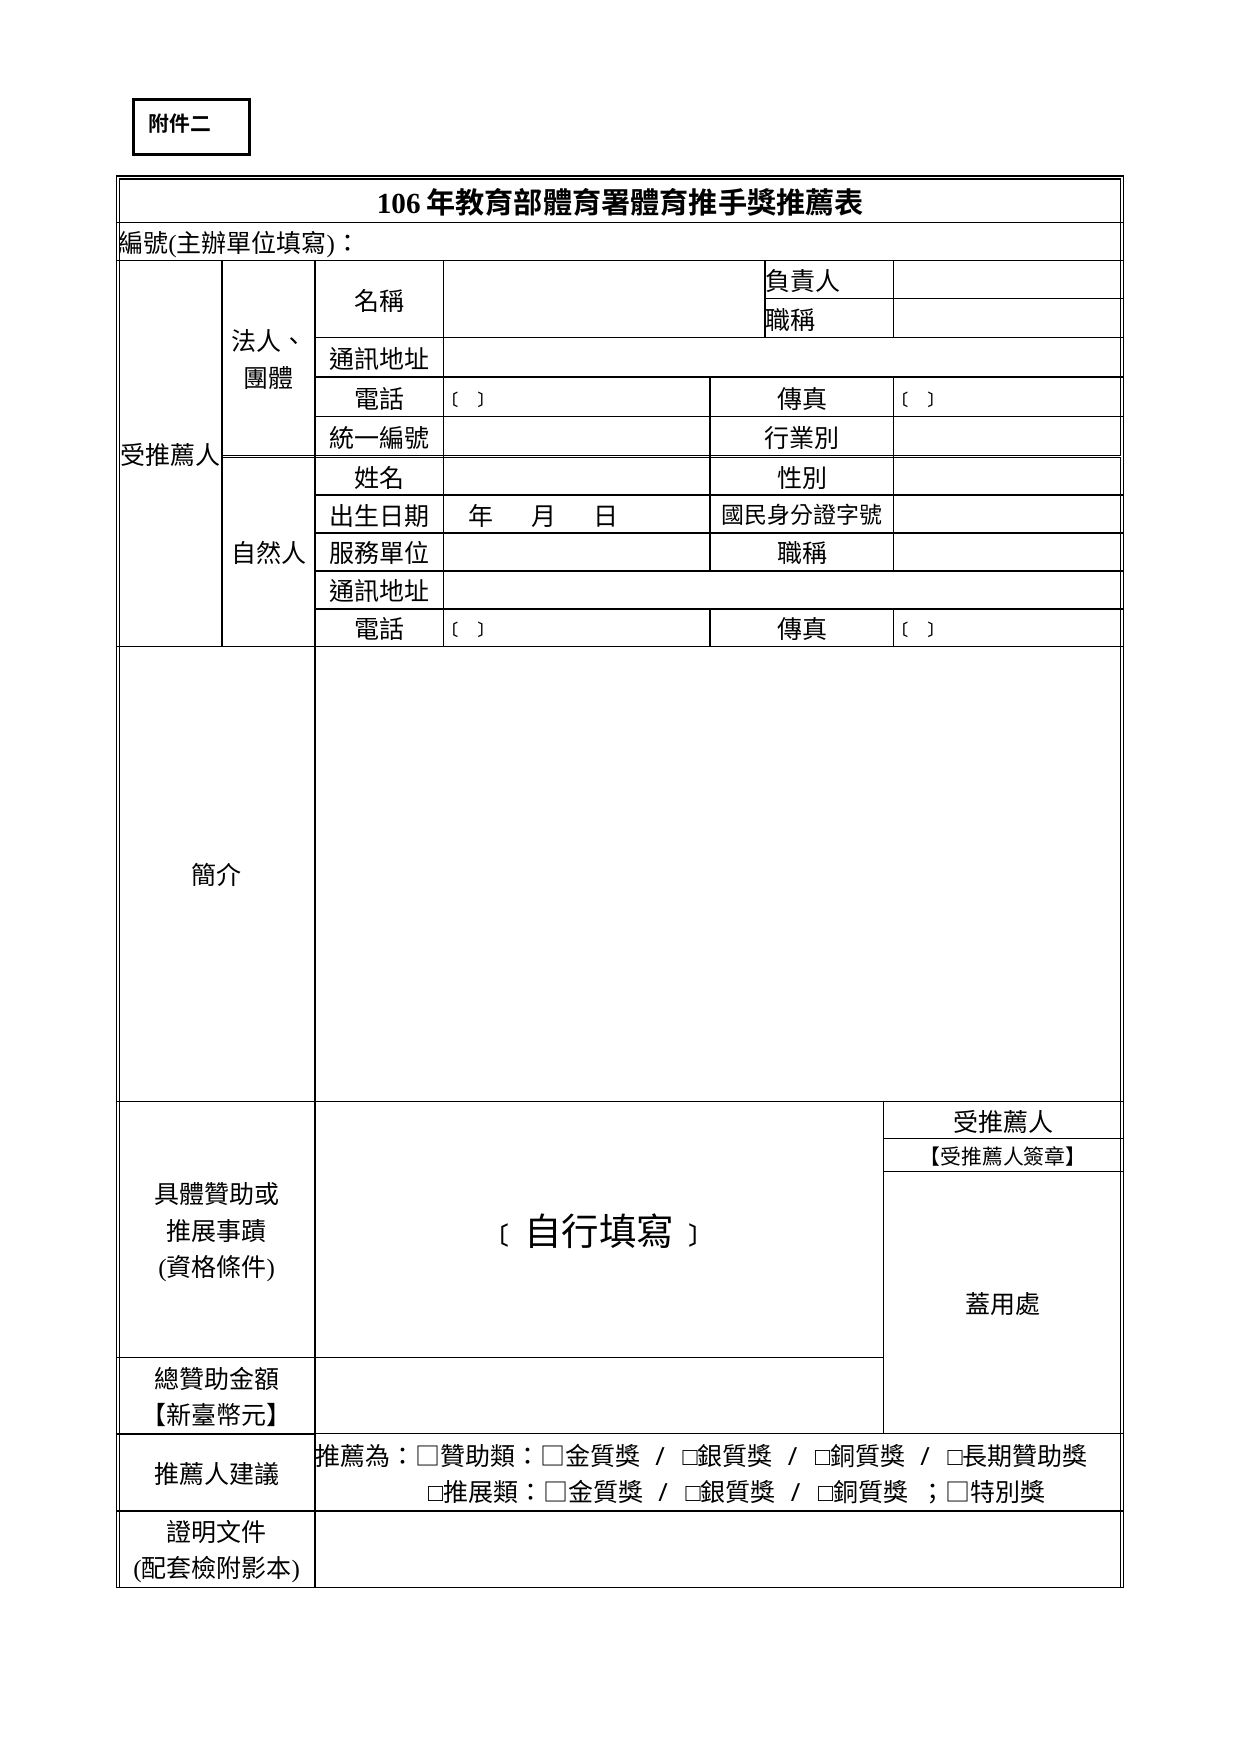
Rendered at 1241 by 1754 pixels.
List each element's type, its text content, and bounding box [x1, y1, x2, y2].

table_cell 電話 [316, 378, 443, 416]
table_cell ﹝﹞ [444, 610, 709, 646]
table_cell 電話 [316, 610, 443, 646]
table_cell [444, 261, 764, 337]
table_cell 職稱 [711, 534, 893, 570]
table_cell 推薦為：□贊助類：□金質獎 / □銀質獎 / □銅質獎 / □長期贊助獎 □推展類：□金質獎 / □銀質獎 / □銅質獎 ；□特別獎 [316, 1434, 1120, 1510]
table_cell 編號(主辦單位填寫)： [120, 223, 1120, 260]
table_cell ﹝﹞ [444, 378, 709, 416]
table_cell [316, 647, 1120, 1101]
table_cell [894, 261, 1120, 297]
table_cell 受推薦人 [120, 261, 221, 646]
table_cell 具體贊助或 推展事蹟 (資格條件) [120, 1102, 314, 1357]
table_cell [444, 417, 709, 455]
table_cell 總贊助金額 【新臺幣元】 [120, 1358, 314, 1433]
table_cell 推薦人建議 [120, 1435, 314, 1510]
table_cell 蓋用處 [884, 1172, 1120, 1433]
table_cell 法人、 團體 [223, 261, 314, 455]
table_cell 簡介 [120, 647, 314, 1101]
table_cell [444, 338, 1120, 376]
table_cell 受推薦人 [884, 1102, 1120, 1138]
table_cell [894, 417, 1120, 455]
table_cell 名稱 [316, 261, 443, 337]
table_cell [894, 458, 1120, 494]
table_cell 通訊地址 [316, 572, 443, 608]
table_cell 自然人 [223, 458, 314, 646]
table_cell [444, 458, 709, 494]
table_cell ﹝﹞ [894, 378, 1120, 416]
table_cell ﹝自行填寫﹞ [316, 1102, 883, 1357]
table_header 106年教育部體育署體育推手獎推薦表 [120, 180, 1120, 222]
table_cell 通訊地址 [316, 338, 443, 376]
table_cell 出生日期 [316, 496, 443, 532]
table_cell 【受推薦人簽章】 [884, 1139, 1120, 1171]
table_cell ﹝﹞ [894, 610, 1120, 646]
table_cell [316, 1358, 883, 1433]
table_cell [444, 572, 1120, 608]
table_cell [894, 299, 1120, 337]
table_cell 負責人 [766, 261, 893, 297]
table_cell 統一編號 [316, 417, 443, 455]
table_cell 傳真 [711, 610, 893, 646]
table_cell 傳真 [711, 378, 893, 416]
table_cell 性別 [711, 458, 893, 494]
table_cell 姓名 [316, 458, 443, 494]
table_cell 服務單位 [316, 534, 443, 570]
table_cell [444, 534, 709, 570]
table_cell 職稱 [766, 299, 893, 337]
table_cell [894, 534, 1120, 570]
table_cell [894, 496, 1120, 532]
table_cell [316, 1512, 1120, 1586]
table_cell 年 月 日 [444, 496, 709, 532]
table_cell 證明文件 (配套檢附影本) [120, 1512, 314, 1586]
table_cell 國民身分證字號 [711, 496, 893, 532]
table_cell 行業別 [711, 417, 893, 455]
